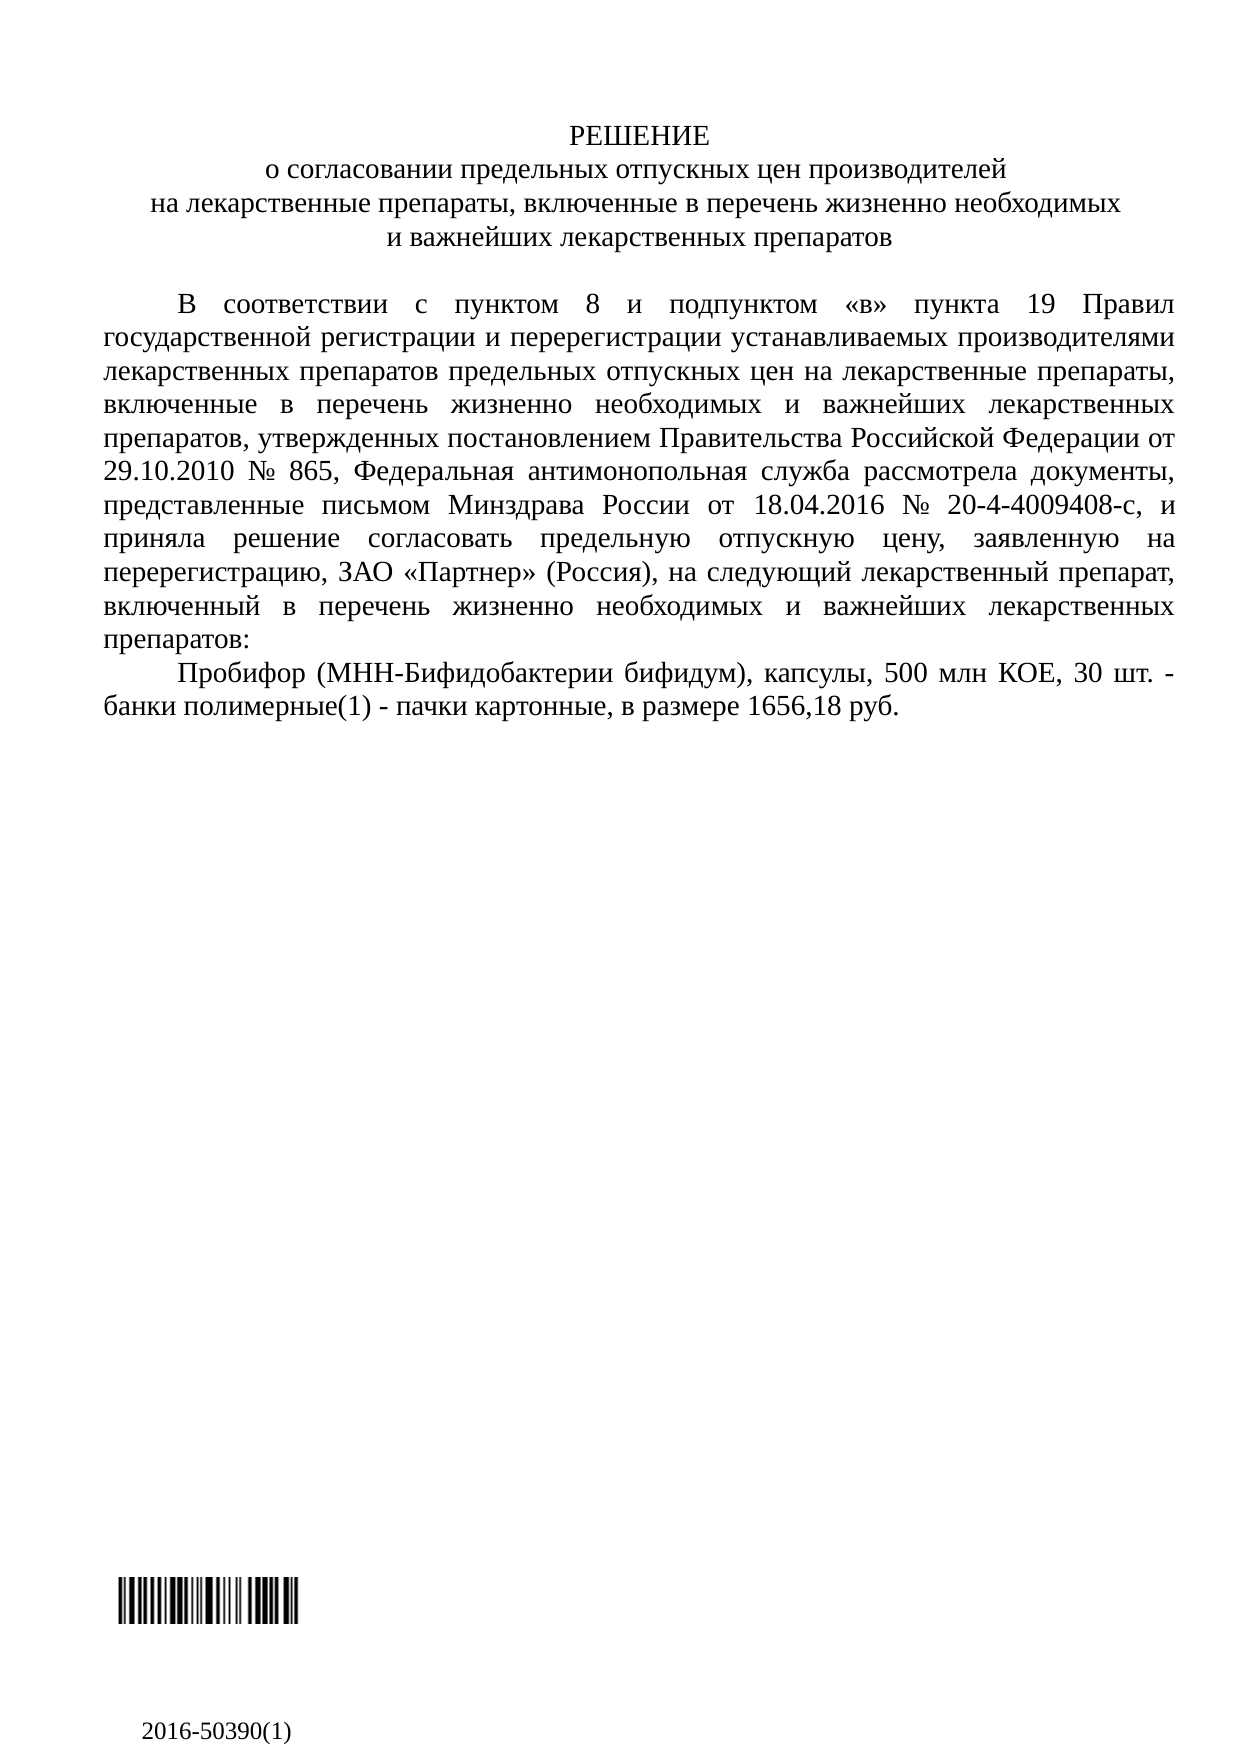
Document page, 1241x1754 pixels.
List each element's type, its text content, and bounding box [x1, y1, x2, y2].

picture [103, 1577, 316, 1624]
text Пробифор (МНН-Бифидобактерии бифидум), капсулы, 500 млн КОЕ, 30 шт. - банки полимерные(1) - пачки картонные, в размере 1656,18 руб. [103, 655, 1176, 722]
text и важнейших лекарственных препаратов [103, 219, 1176, 252]
text на лекарственные препараты, включенные в перечень жизненно необходимых [103, 185, 1176, 219]
text РЕШЕНИЕ [103, 118, 1176, 152]
text В соответствии с пунктом 8 и подпунктом «в» пункта 19 Правил государственной регистрации и перерегистрации устанавливаемых производителями лекарственных препаратов предельных отпускных цен на лекарственные препараты, включенные в перечень жизненно необходимых и важнейших лекарственных препаратов, утвержденных постановлением Правительства Российской Федерации от 29.10.2010 № 865, Федеральная антимонопольная служба рассмотрела документы, представленные письмом Минздрава России от 18.04.2016 № 20-4-4009408-с, и приняла решение согласовать предельную отпускную цену, заявленную на перерегистрацию, ЗАО «Партнер» (Россия), на следующий лекарственный препарат, включенный в перечень жизненно необходимых и важнейших лекарственных препаратов: [103, 286, 1176, 655]
text о согласовании предельных отпускных цен производителей [103, 152, 1176, 185]
